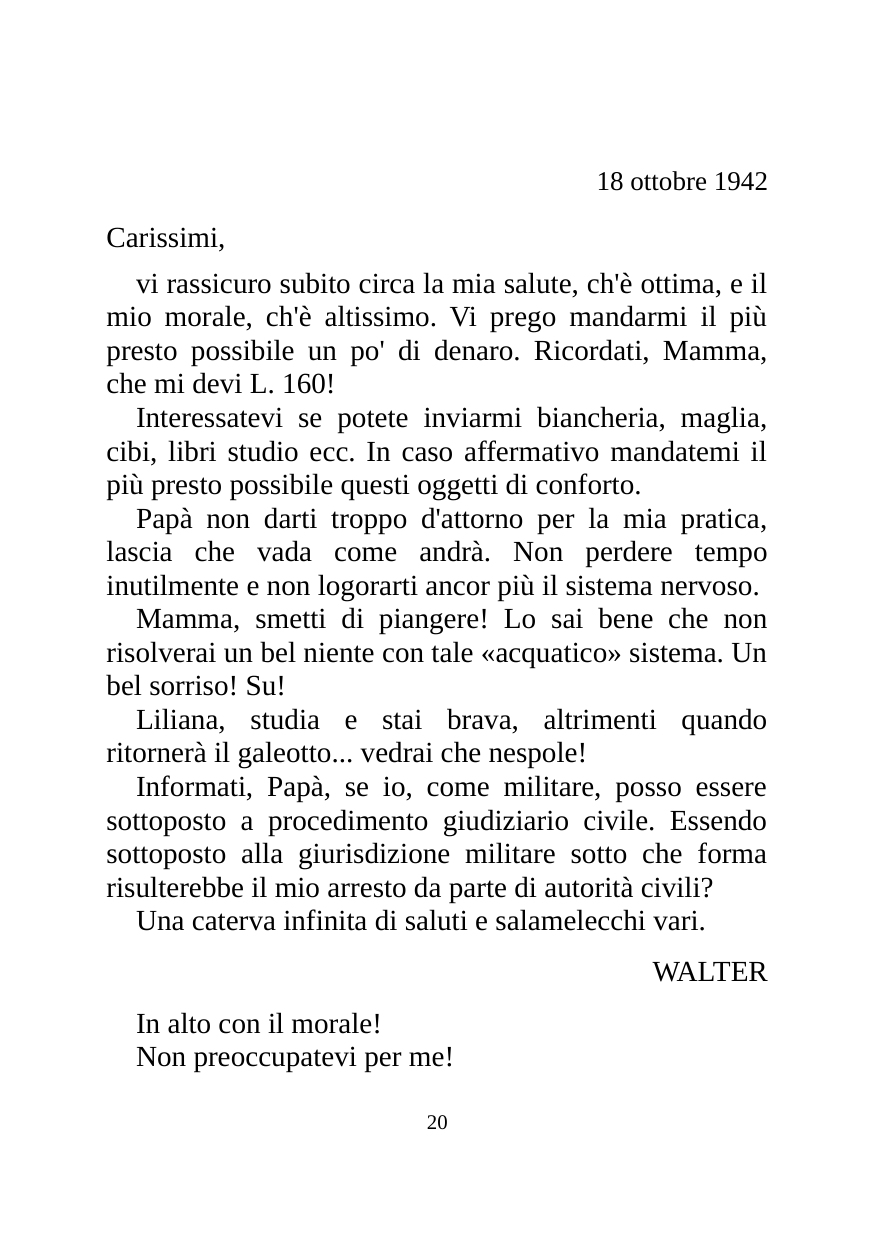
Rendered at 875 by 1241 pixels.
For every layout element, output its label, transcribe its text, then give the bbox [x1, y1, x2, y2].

text Liliana, studia e stai brava, altrimenti quando ritornerà il galeotto... vedrai che nespole! [106, 702, 768, 769]
text 18 ottobre 1942 [106, 165, 768, 196]
text Informati, Papà, se io, come militare, posso essere sottoposto a procedimento giudiziario civile. Essendo sottoposto alla giurisdizione militare sotto che forma risulterebbe il mio arresto da parte di autorità civili? [106, 769, 768, 903]
text Interessatevi se potete inviarmi biancheria, maglia, cibi, libri studio ecc. In caso affermativo mandatemi il più presto possibile questi oggetti di conforto. [106, 400, 768, 501]
text Non preoccupatevi per me! [106, 1039, 768, 1073]
subtitle Carissimi, [106, 220, 768, 254]
text Mamma, smetti di piangere! Lo sai bene che non risolverai un bel niente con tale «acquatico» sistema. Un bel sorriso! Su! [106, 601, 768, 702]
text vi rassicuro subito circa la mia salute, ch'è ottima, e il mio morale, ch'è altissimo. Vi prego mandarmi il più presto possibile un po' di denaro. Ricordati, Mamma, che mi devi L. 160! [106, 266, 768, 400]
text In alto con il morale! [106, 1006, 768, 1039]
text Una caterva infinita di saluti e salamelecchi vari. [106, 903, 768, 937]
text WALTER [106, 954, 768, 988]
text Papà non darti troppo d'attorno per la mia pratica, lascia che vada come andrà. Non perdere tempo inutilmente e non logorarti ancor più il sistema nervoso. [106, 501, 768, 601]
